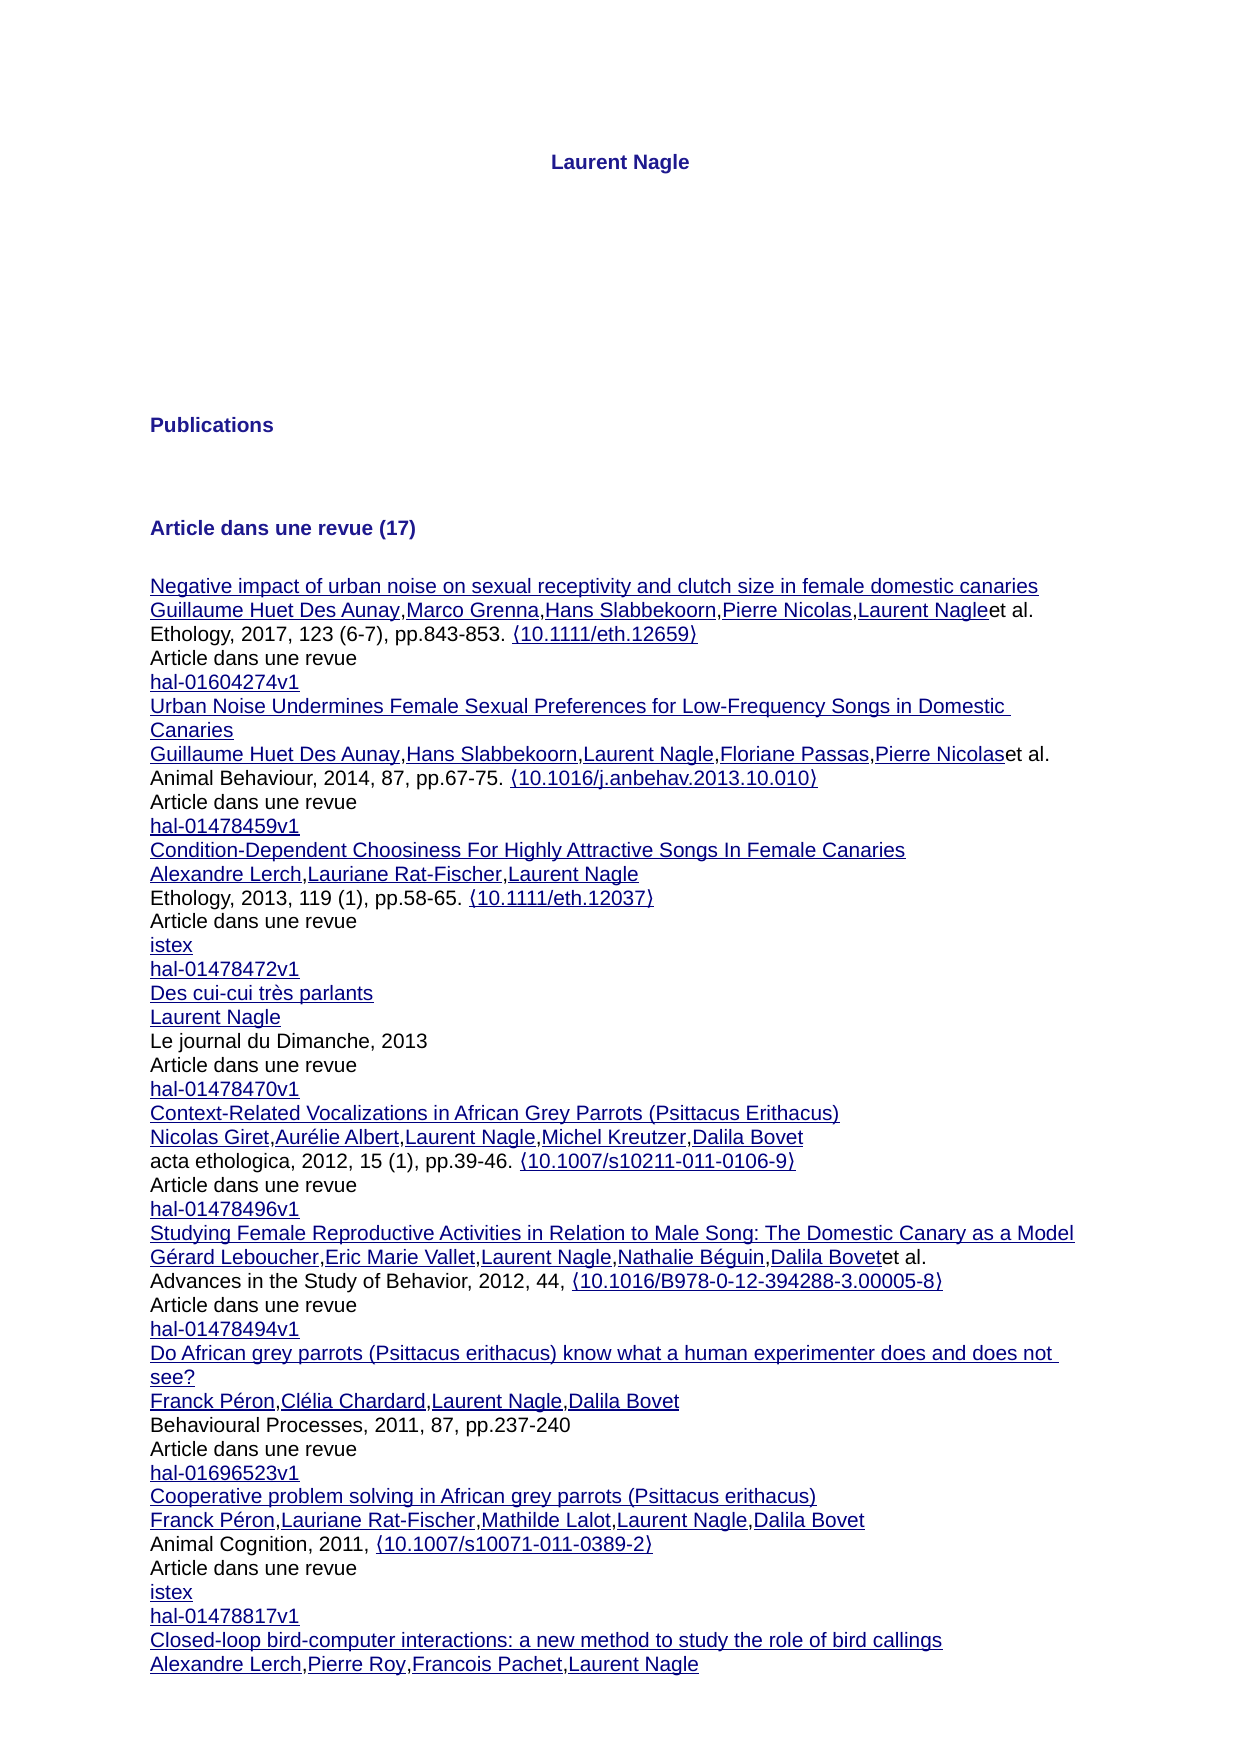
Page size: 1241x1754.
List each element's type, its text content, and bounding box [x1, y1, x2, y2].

subtitle Publications [150, 412, 1090, 436]
table_cell Closed-loop bird-computer interactions: a new method to study the role of bird callings Alexandre Lerch,Pierre Roy,Francois Pachet,Laurent Nagle [150, 1628, 1090, 1676]
table_cell Cooperative problem solving in African grey parrots (Psittacus erithacus) Franck Péron,Lauriane Rat-Fischer,Mathilde Lalot,Laurent Nagle,Dalila Bovet Animal Cognition, 2011, ⟨10.1007/s10071-011-0389-2⟩ Article dans une revue istex hal-01478817v1 [150, 1484, 1090, 1628]
table_header Negative impact of urban noise on sexual receptivity and clutch size in female domestic canaries Guillaume Huet Des Aunay,Marco Grenna,Hans Slabbekoorn,Pierre Nicolas,Laurent Nagleet al. Ethology, 2017, 123 (6-7), pp.843-853. ⟨10.1111/eth.12659⟩ Article dans une revue hal-01604274v1 [150, 574, 1090, 694]
table_cell Do African grey parrots (Psittacus erithacus) know what a human experimenter does and does not see? Franck Péron,Clélia Chardard,Laurent Nagle,Dalila Bovet Behavioural Processes, 2011, 87, pp.237-240 Article dans une revue hal-01696523v1 [150, 1341, 1090, 1484]
table_cell Des cui-cui très parlants Laurent Nagle Le journal du Dimanche, 2013 Article dans une revue hal-01478470v1 [150, 981, 1090, 1101]
subtitle Article dans une revue (17) [150, 516, 1090, 539]
subtitle Laurent Nagle [150, 150, 1090, 174]
table_cell Context-Related Vocalizations in African Grey Parrots (Psittacus Erithacus) Nicolas Giret,Aurélie Albert,Laurent Nagle,Michel Kreutzer,Dalila Bovet acta ethologica, 2012, 15 (1), pp.39-46. ⟨10.1007/s10211-011-0106-9⟩ Article dans une revue hal-01478496v1 [150, 1101, 1090, 1221]
table_cell Urban Noise Undermines Female Sexual Preferences for Low-Frequency Songs in Domestic Canaries Guillaume Huet Des Aunay,Hans Slabbekoorn,Laurent Nagle,Floriane Passas,Pierre Nicolaset al. Animal Behaviour, 2014, 87, pp.67-75. ⟨10.1016/j.anbehav.2013.10.010⟩ Article dans une revue hal-01478459v1 [150, 694, 1090, 837]
table_cell Condition-Dependent Choosiness For Highly Attractive Songs In Female Canaries Alexandre Lerch,Lauriane Rat-Fischer,Laurent Nagle Ethology, 2013, 119 (1), pp.58-65. ⟨10.1111/eth.12037⟩ Article dans une revue istex hal-01478472v1 [150, 838, 1090, 981]
table_cell Studying Female Reproductive Activities in Relation to Male Song: The Domestic Canary as a Model Gérard Leboucher,Eric Marie Vallet,Laurent Nagle,Nathalie Béguin,Dalila Bovetet al. Advances in the Study of Behavior, 2012, 44, ⟨10.1016/B978-0-12-394288-3.00005-8⟩ Article dans une revue hal-01478494v1 [150, 1221, 1090, 1341]
